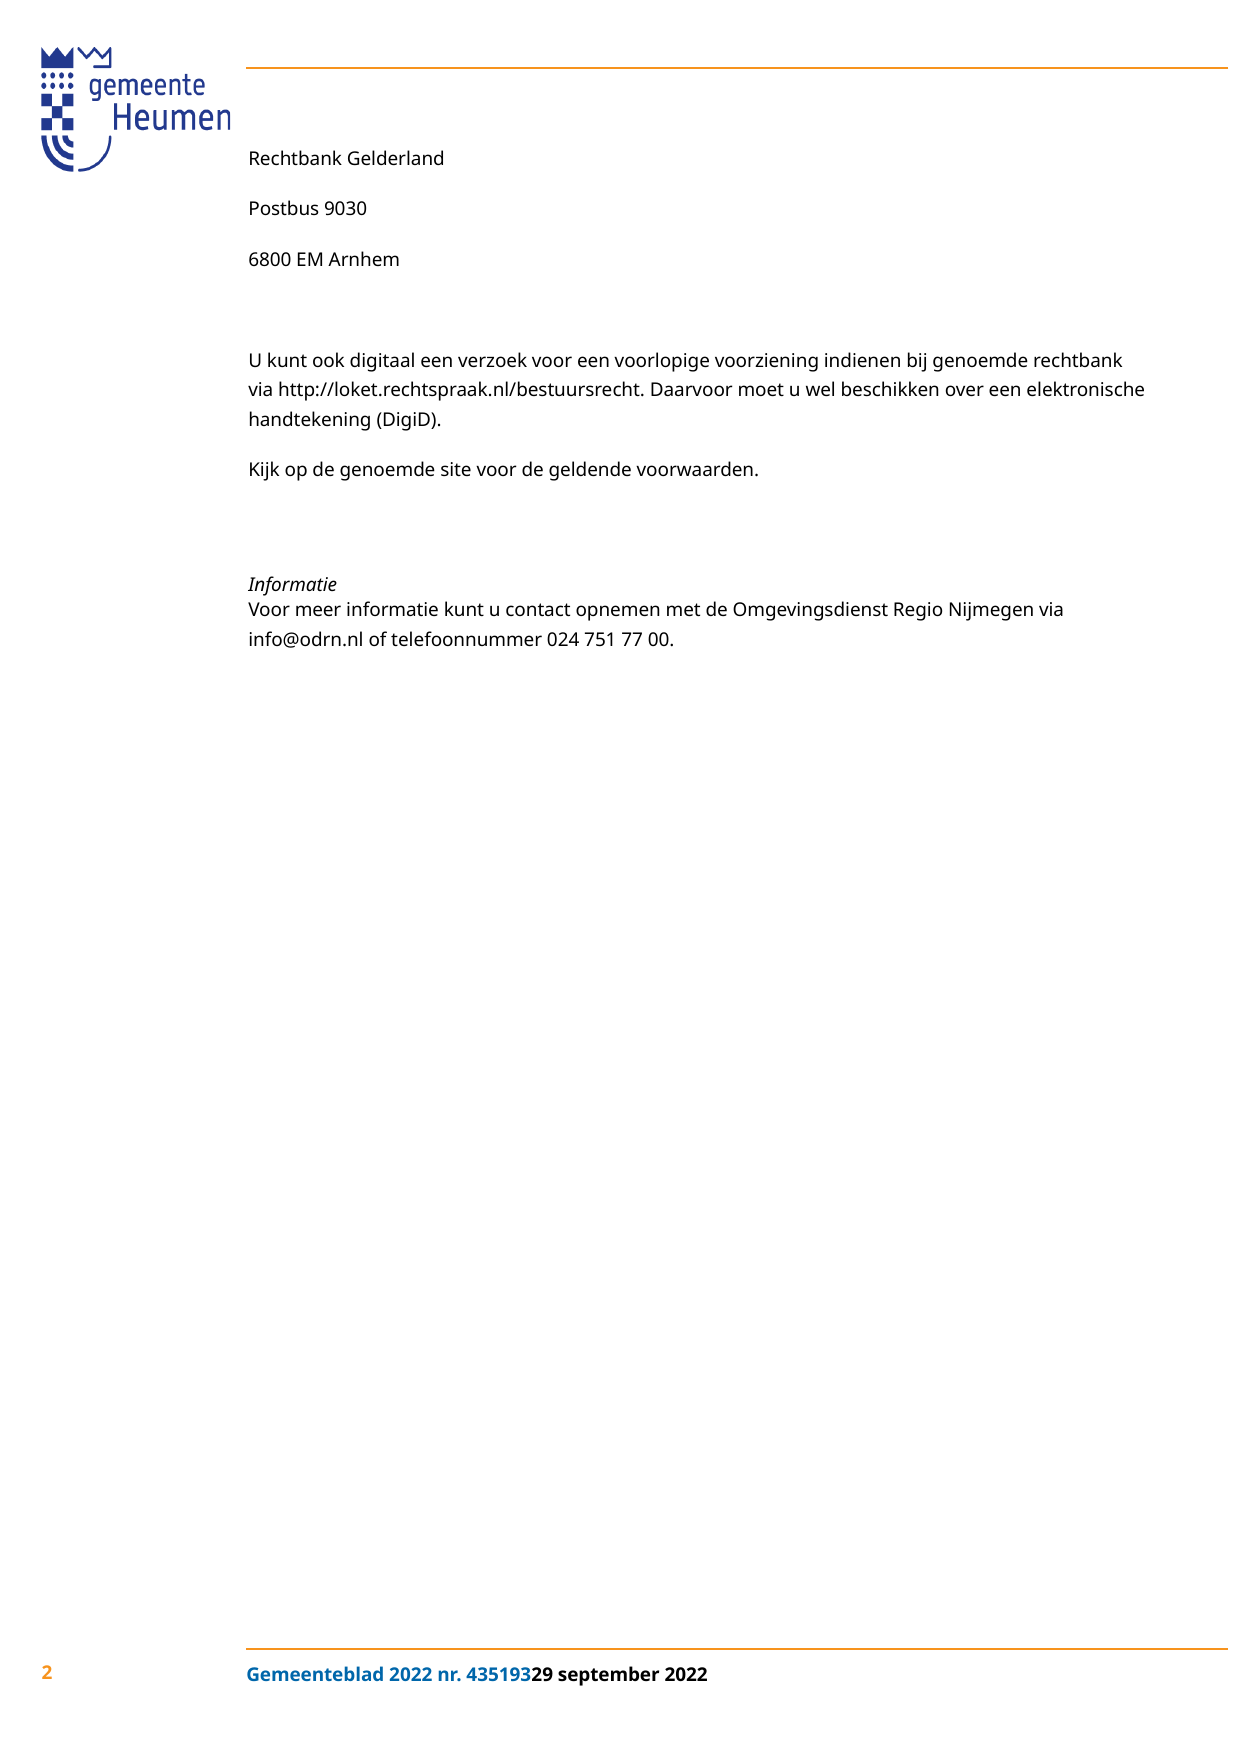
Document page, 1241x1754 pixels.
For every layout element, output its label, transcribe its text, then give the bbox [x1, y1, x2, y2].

text Voor meer informatie kunt u contact opnemen met de Omgevingsdienst Regio Nijmegen via info@odrn.nl of telefoonnummer 024 751 77 00. [248, 597, 1152, 652]
text 6800 EM Arnhem [248, 246, 1152, 272]
picture [41, 47, 231, 172]
text Postbus 9030 [248, 196, 1152, 221]
text Kijk op de genoemde site voor de geldende voorwaarden. [248, 456, 1152, 482]
text Informatie [248, 571, 1152, 597]
text U kunt ook digitaal een verzoek voor een voorlopige voorziening indienen bij genoemde rechtbank via http://loket.rechtspraak.nl/bestuursrecht. Daarvoor moet u wel beschikken over een elektronische handtekening (DigiD). [248, 347, 1152, 432]
text Rechtbank Gelderland [248, 145, 1152, 171]
